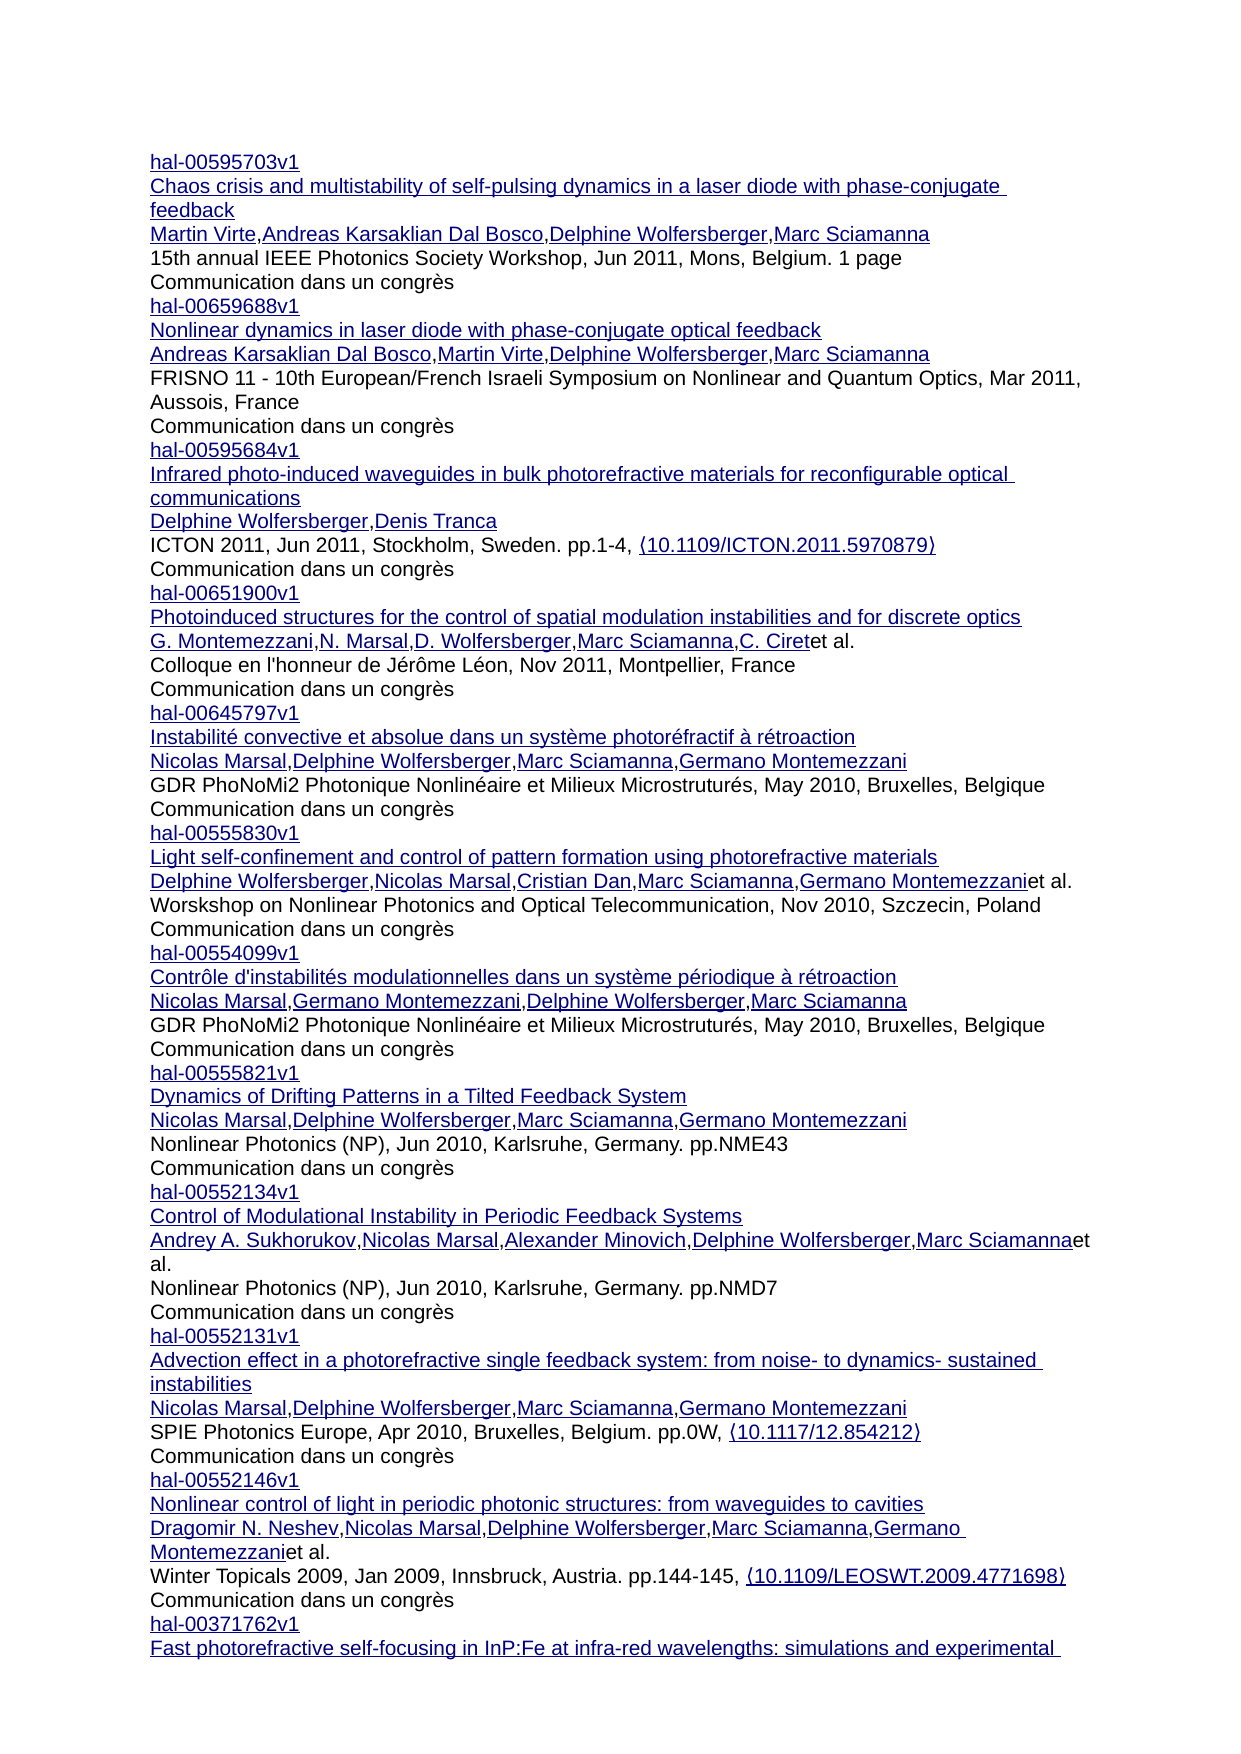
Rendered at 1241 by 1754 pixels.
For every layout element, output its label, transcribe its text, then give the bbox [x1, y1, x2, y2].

table_cell Photoinduced structures for the control of spatial modulation instabilities and for discrete optics G. Montemezzani,N. Marsal,D. Wolfersberger,Marc Sciamanna,C. Ciretet al. Colloque en l'honneur de Jérôme Léon, Nov 2011, Montpellier, France Communication dans un congrès hal-00645797v1 [150, 605, 1090, 725]
table_cell Contrôle d'instabilités modulationnelles dans un système périodique à rétroaction Nicolas Marsal,Germano Montemezzani,Delphine Wolfersberger,Marc Sciamanna GDR PhoNoMi2 Photonique Nonlinéaire et Milieux Microstruturés, May 2010, Bruxelles, Belgique Communication dans un congrès hal-00555821v1 [150, 965, 1090, 1084]
table_cell Nonlinear control of light in periodic photonic structures: from waveguides to cavities Dragomir N. Neshev,Nicolas Marsal,Delphine Wolfersberger,Marc Sciamanna,Germano Montemezzaniet al. Winter Topicals 2009, Jan 2009, Innsbruck, Austria. pp.144-145, ⟨10.1109/LEOSWT.2009.4771698⟩ Communication dans un congrès hal-00371762v1 [150, 1492, 1090, 1635]
table_cell Dynamics of Drifting Patterns in a Tilted Feedback System Nicolas Marsal,Delphine Wolfersberger,Marc Sciamanna,Germano Montemezzani Nonlinear Photonics (NP), Jun 2010, Karlsruhe, Germany. pp.NME43 Communication dans un congrès hal-00552134v1 [150, 1084, 1090, 1204]
table_cell Instabilité convective et absolue dans un système photoréfractif à rétroaction Nicolas Marsal,Delphine Wolfersberger,Marc Sciamanna,Germano Montemezzani GDR PhoNoMi2 Photonique Nonlinéaire et Milieux Microstruturés, May 2010, Bruxelles, Belgique Communication dans un congrès hal-00555830v1 [150, 725, 1090, 845]
table_cell Fast photorefractive self-focusing in InP:Fe at infra-red wavelengths: simulations and experimental [150, 1635, 1090, 1659]
table_cell Nonlinear dynamics in laser diode with phase-conjugate optical feedback Andreas Karsaklian Dal Bosco,Martin Virte,Delphine Wolfersberger,Marc Sciamanna FRISNO 11 - 10th European/French Israeli Symposium on Nonlinear and Quantum Optics, Mar 2011, Aussois, France Communication dans un congrès hal-00595684v1 [150, 318, 1090, 461]
table_cell Chaos crisis and multistability of self-pulsing dynamics in a laser diode with phase-conjugate feedback Martin Virte,Andreas Karsaklian Dal Bosco,Delphine Wolfersberger,Marc Sciamanna 15th annual IEEE Photonics Society Workshop, Jun 2011, Mons, Belgium. 1 page Communication dans un congrès hal-00659688v1 [150, 174, 1090, 318]
table_cell Infrared photo-induced waveguides in bulk photorefractive materials for reconfigurable optical communications Delphine Wolfersberger,Denis Tranca ICTON 2011, Jun 2011, Stockholm, Sweden. pp.1-4, ⟨10.1109/ICTON.2011.5970879⟩ Communication dans un congrès hal-00651900v1 [150, 461, 1090, 605]
table_cell Advection effect in a photorefractive single feedback system: from noise- to dynamics- sustained instabilities Nicolas Marsal,Delphine Wolfersberger,Marc Sciamanna,Germano Montemezzani SPIE Photonics Europe, Apr 2010, Bruxelles, Belgium. pp.0W, ⟨10.1117/12.854212⟩ Communication dans un congrès hal-00552146v1 [150, 1348, 1090, 1492]
table_cell Light self-confinement and control of pattern formation using photorefractive materials Delphine Wolfersberger,Nicolas Marsal,Cristian Dan,Marc Sciamanna,Germano Montemezzaniet al. Worskshop on Nonlinear Photonics and Optical Telecommunication, Nov 2010, Szczecin, Poland Communication dans un congrès hal-00554099v1 [150, 845, 1090, 964]
table_cell hal-00595703v1 [150, 150, 1090, 174]
table_cell Control of Modulational Instability in Periodic Feedback Systems Andrey A. Sukhorukov,Nicolas Marsal,Alexander Minovich,Delphine Wolfersberger,Marc Sciamannaet al. Nonlinear Photonics (NP), Jun 2010, Karlsruhe, Germany. pp.NMD7 Communication dans un congrès hal-00552131v1 [150, 1204, 1090, 1348]
